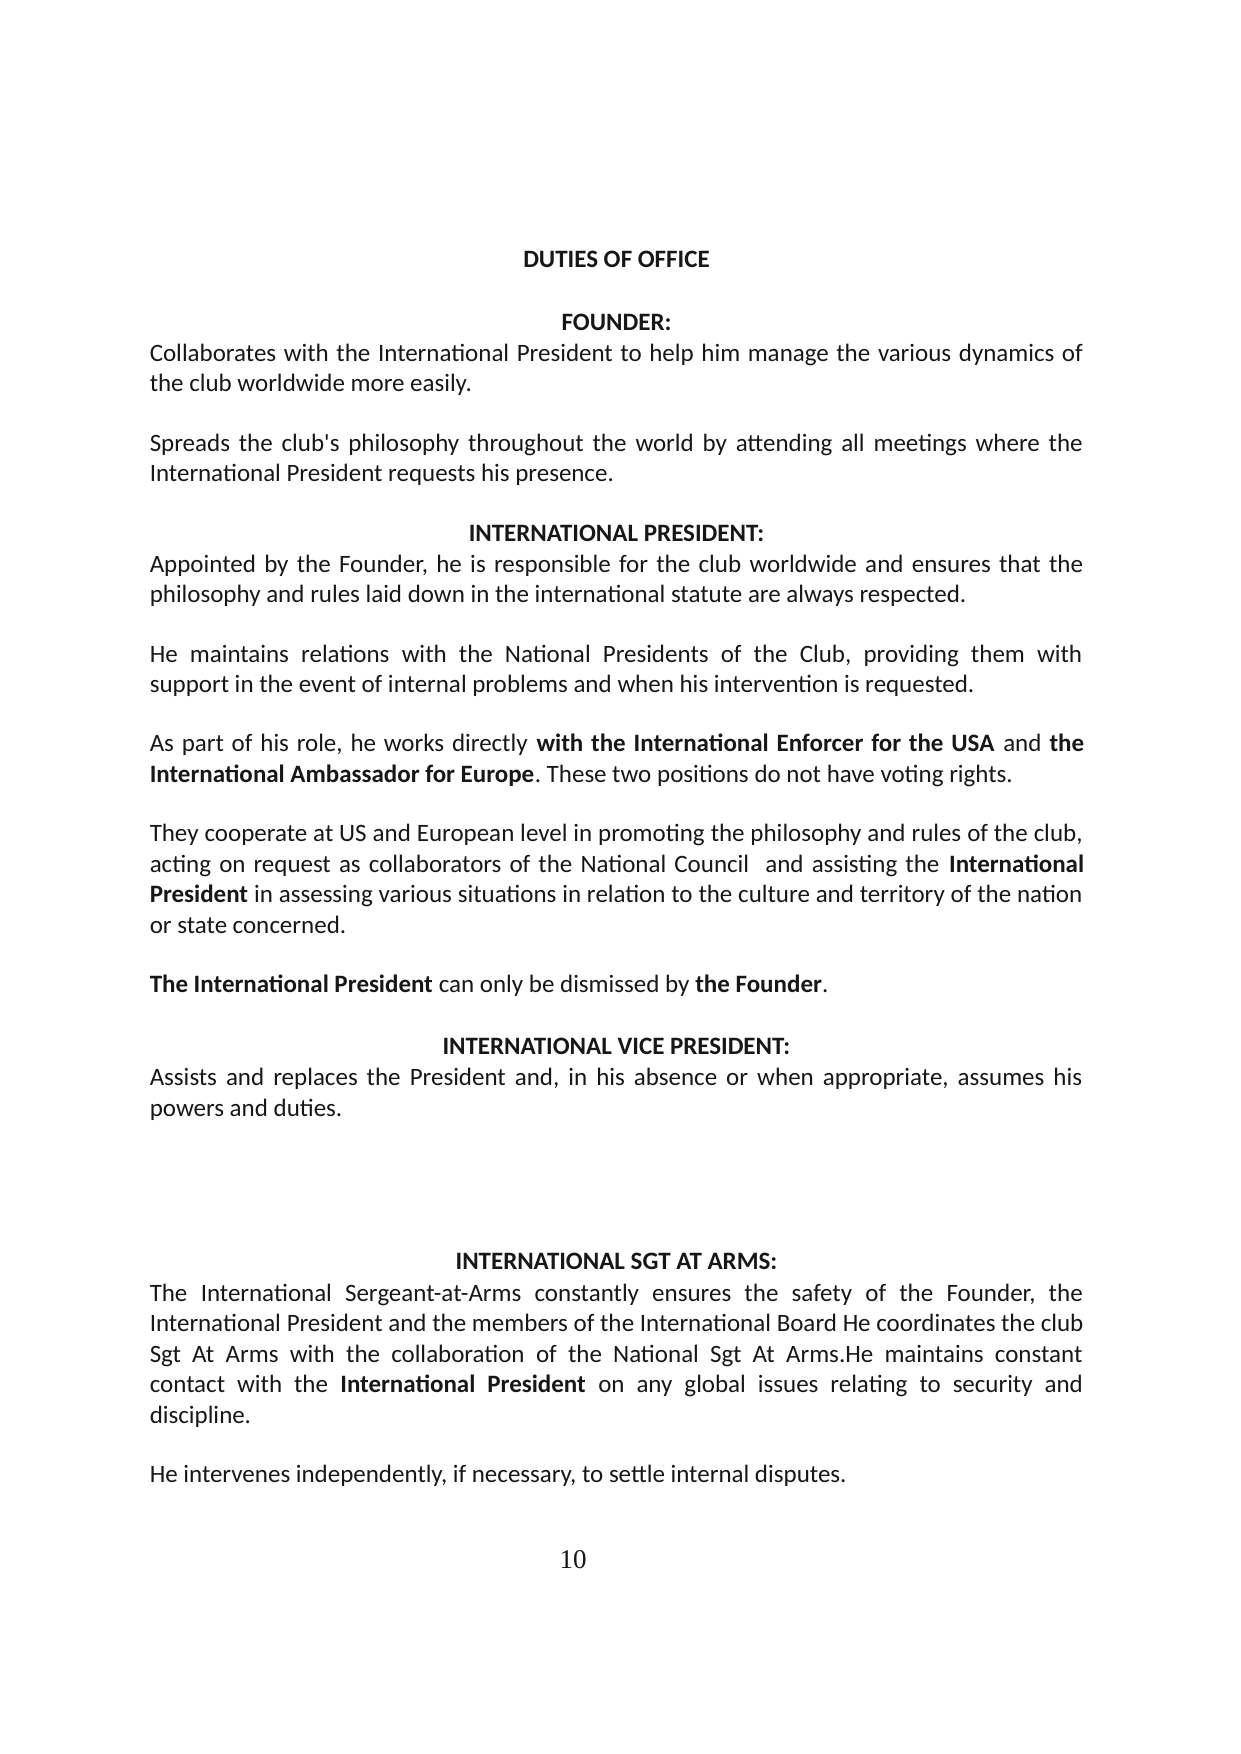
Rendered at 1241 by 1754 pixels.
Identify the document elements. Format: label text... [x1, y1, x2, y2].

text Collaborates with the International President to help him manage the various dynamics of the club worldwide more easily. [149, 337, 1084, 398]
text The International Sergeant-at-Arms constantly ensures the safety of the Founder, the International President and the members of the International Board He coordinates the club Sgt At Arms with the collaboration of the National Sgt At Arms.He maintains constant contact with the International President on any global issues relating to security and discipline. [149, 1277, 1084, 1429]
text He maintains relations with the National Presidents of the Club, providing them with support in the event of internal problems and when his intervention is requested. [149, 638, 1084, 699]
text The International President can only be dismissed by the Founder. [149, 968, 1084, 999]
text INTERNATIONAL PRESIDENT: [150, 517, 1083, 547]
text Appointed by the Founder, he is responsible for the club worldwide and ensures that the philosophy and rules laid down in the international statute are always respected. [149, 548, 1084, 609]
text As part of his role, he works directly with the International Enforcer for the USA and the International Ambassador for Europe. These two positions do not have voting rights. [149, 728, 1084, 789]
text He intervenes independently, if necessary, to settle internal disputes. [149, 1458, 1084, 1488]
text Spreads the club's philosophy throughout the world by attending all meetings where the International President requests his presence. [149, 427, 1084, 488]
text FOUNDER: [150, 306, 1083, 336]
text Assists and replaces the President and, in his absence or when appropriate, assumes his powers and duties. [149, 1061, 1084, 1122]
text INTERNATIONAL VICE PRESIDENT: [150, 1030, 1083, 1061]
text They cooperate at US and European level in promoting the philosophy and rules of the club, acting on request as collaborators of the National Council and assisting the International President in assessing various situations in relation to the culture and territory of the nation or state concerned. [149, 817, 1084, 939]
text INTERNATIONAL SGT AT ARMS: [150, 1245, 1083, 1276]
text DUTIES OF OFFICE [150, 243, 1083, 273]
